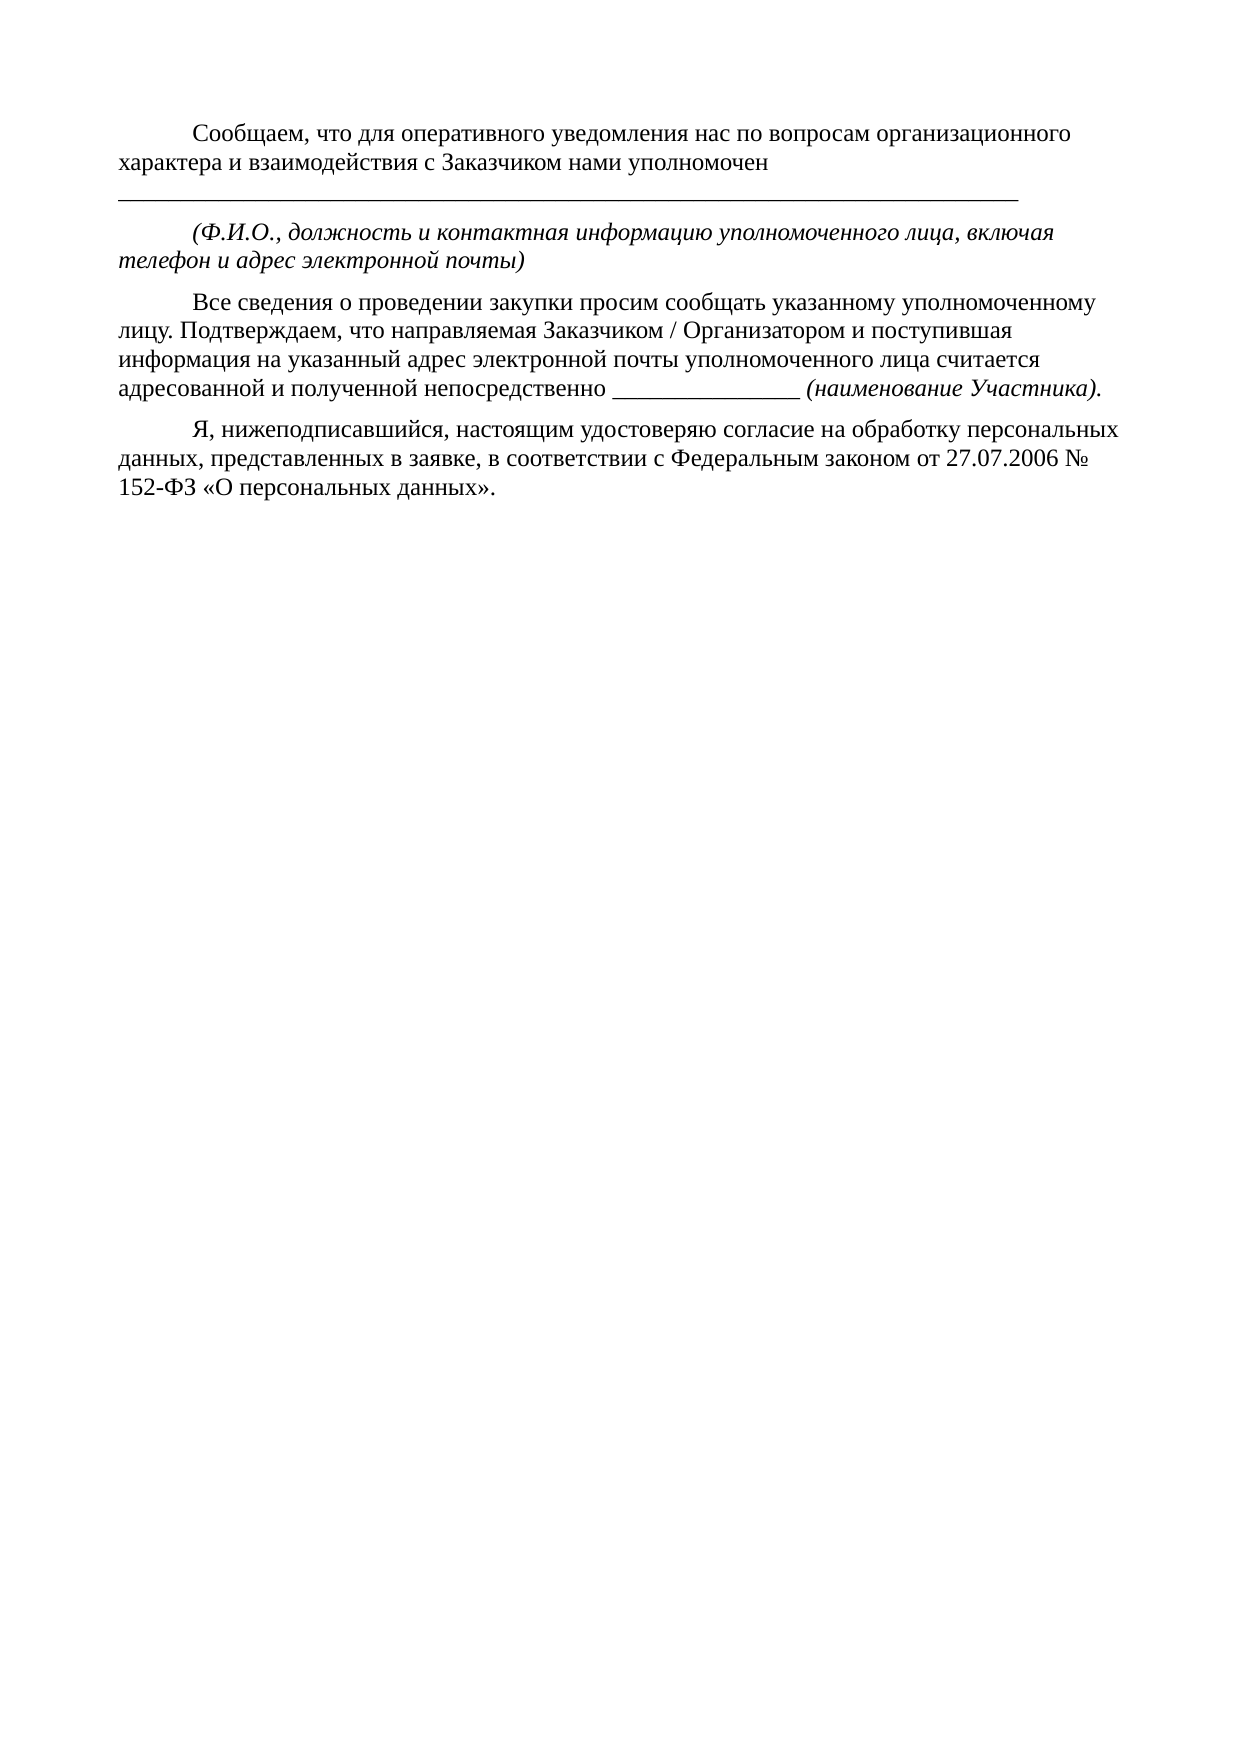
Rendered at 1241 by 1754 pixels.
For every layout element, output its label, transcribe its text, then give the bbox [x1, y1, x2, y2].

text Я, нижеподписавшийся, настоящим удостоверяю согласие на обработку персональных данных, представленных в заявке, в соответствии с Федеральным законом от 27.07.2006 № 152-ФЗ «О персональных данных». [118, 414, 1122, 501]
text Все сведения о проведении закупки просим сообщать указанному уполномоченному лицу. Подтверждаем, что направляемая Заказчиком / Организатором и поступившая информация на указанный адрес электронной почты уполномоченного лица считается адресованной и полученной непосредственно _______________ (наименование Участника). [118, 287, 1122, 402]
text (Ф.И.О., должность и контактная информацию уполномоченного лица, включая телефон и адрес электронной почты) [118, 217, 1122, 274]
text Сообщаем, что для оперативного уведомления нас по вопросам организационного характера и взаимодействия с Заказчиком нами уполномочен ________________________________________________________________________ [118, 118, 1122, 204]
